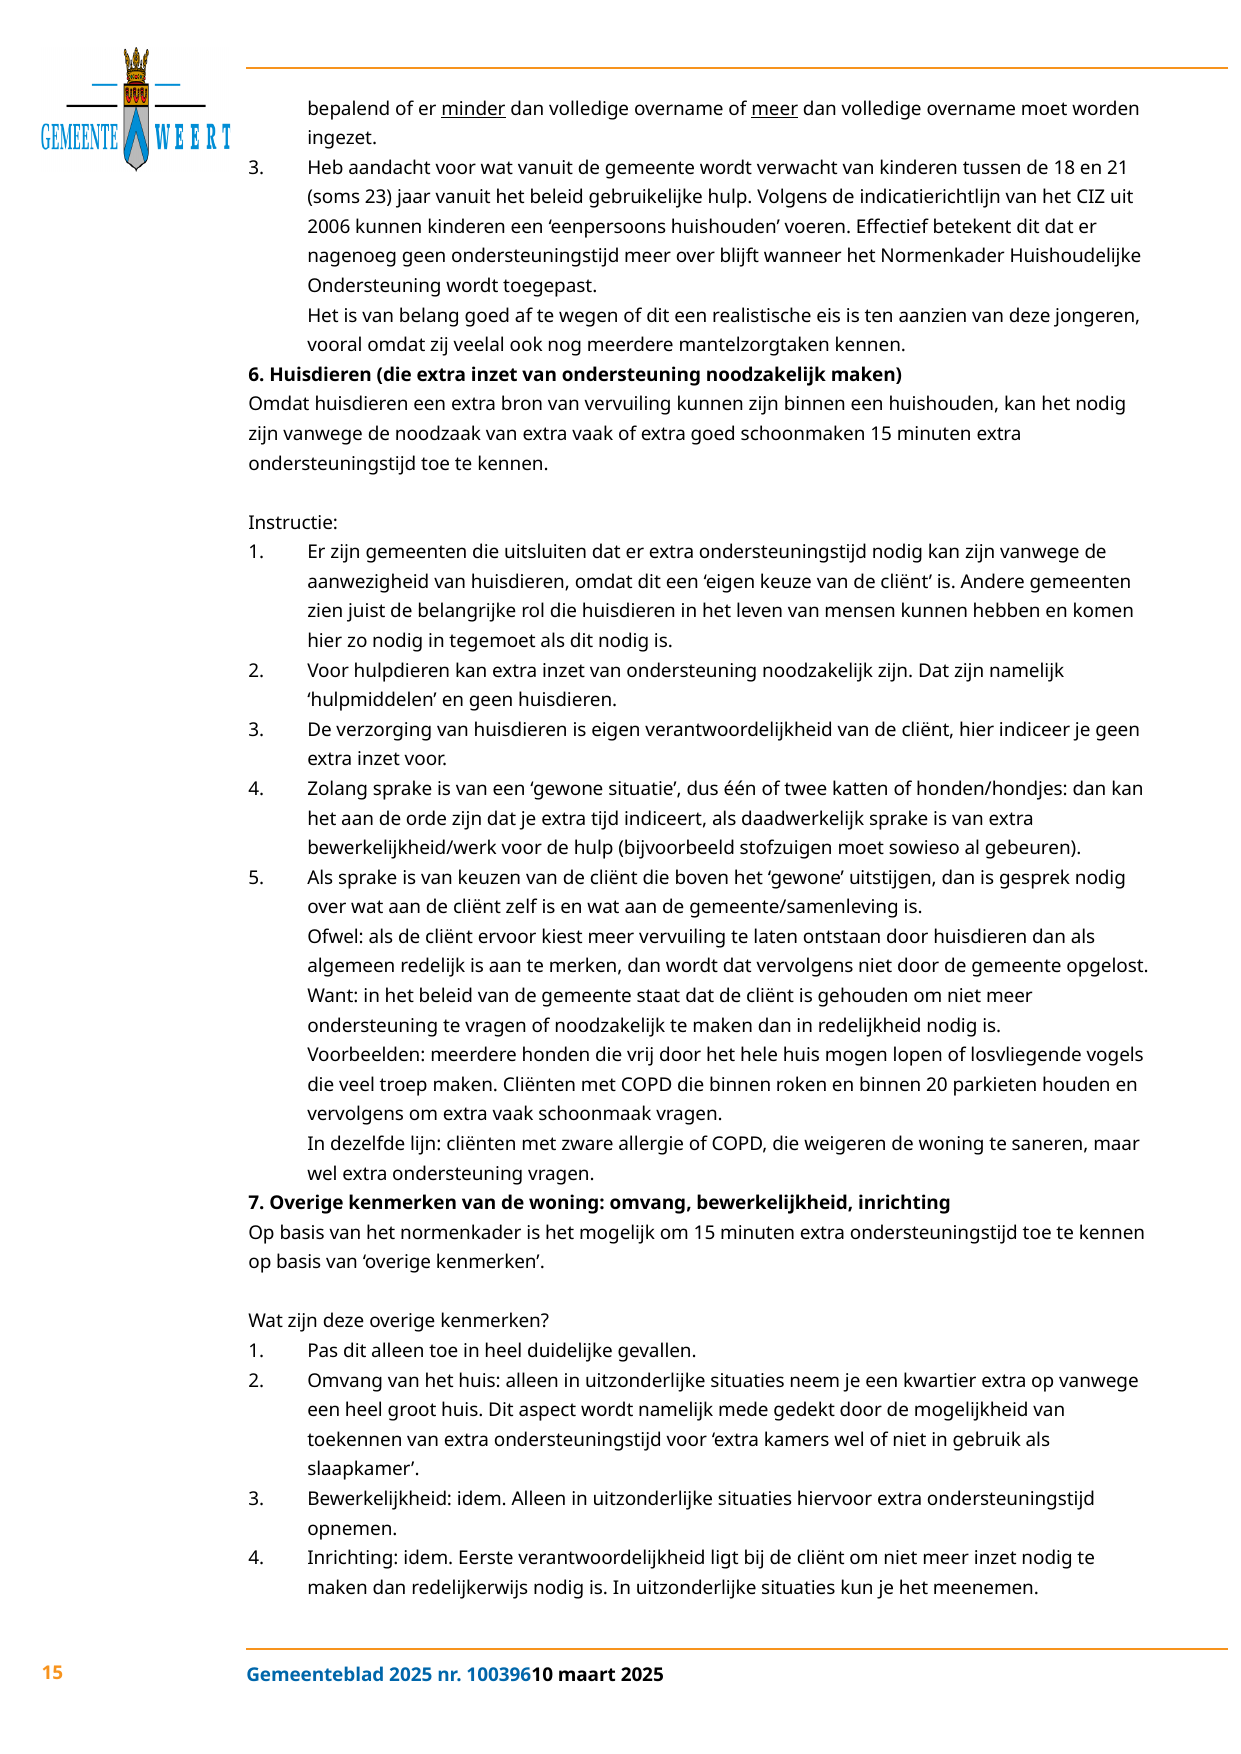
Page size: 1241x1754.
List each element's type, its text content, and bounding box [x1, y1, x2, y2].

list Ofwel: als de cliënt ervoor kiest meer vervuiling te laten ontstaan door huisdieren dan als algemeen redelijk is aan te merken, dan wordt dat vervolgens niet door de gemeente opgelost. [248, 923, 1152, 978]
list De verzorging van huisdieren is eigen verantwoordelijkheid van de cliënt, hier indiceer je geen extra inzet voor. [248, 716, 1152, 771]
text Op basis van het normenkader is het mogelijk om 15 minuten extra ondersteuningstijd toe te kennen op basis van ‘overige kenmerken’. [248, 1219, 1152, 1274]
list Pas dit alleen toe in heel duidelijke gevallen. [248, 1337, 1152, 1363]
list Het is van belang goed af te wegen of dit een realistische eis is ten aanzien van deze jongeren, vooral omdat zij veelal ook nog meerdere mantelzorgtaken kennen. [248, 302, 1152, 357]
text Omdat huisdieren een extra bron van vervuiling kunnen zijn binnen een huishouden, kan het nodig zijn vanwege de noodzaak van extra vaak of extra goed schoonmaken 15 minuten extra ondersteuningstijd toe te kennen. [248, 391, 1152, 476]
list Als sprake is van keuzen van de cliënt die boven het ‘gewone’ uitstijgen, dan is gesprek nodig over wat aan de cliënt zelf is en wat aan de gemeente/samenleving is. [248, 864, 1152, 919]
list bepalend of er minder dan volledige overname of meer dan volledige overname moet worden ingezet. [248, 95, 1152, 150]
list Want: in het beleid van de gemeente staat dat de cliënt is gehouden om niet meer ondersteuning te vragen of noodzakelijk te maken dan in redelijkheid nodig is. [248, 982, 1152, 1038]
list Zolang sprake is van een ‘gewone situatie’, dus één of twee katten of honden/hondjes: dan kan het aan de orde zijn dat je extra tijd indiceert, als daadwerkelijk sprake is van extra bewerkelijkheid/werk voor de hulp (bijvoorbeeld stofzuigen moet sowieso al gebeuren). [248, 775, 1152, 860]
list In dezelfde lijn: cliënten met zware allergie of COPD, die weigeren de woning te saneren, maar wel extra ondersteuning vragen. [248, 1130, 1152, 1186]
list Bewerkelijkheid: idem. Alleen in uitzonderlijke situaties hiervoor extra ondersteuningstijd opnemen. [248, 1485, 1152, 1541]
list Voor hulpdieren kan extra inzet van ondersteuning noodzakelijk zijn. Dat zijn namelijk ‘hulpmiddelen’ en geen huisdieren. [248, 657, 1152, 712]
list Er zijn gemeenten die uitsluiten dat er extra ondersteuningstijd nodig kan zijn vanwege de aanwezigheid van huisdieren, omdat dit een ‘eigen keuze van de cliënt’ is. Andere gemeenten zien juist de belangrijke rol die huisdieren in het leven van mensen kunnen hebben en komen hier zo nodig in tegemoet als dit nodig is. [248, 538, 1152, 653]
list Inrichting: idem. Eerste verantwoordelijkheid ligt bij de cliënt om niet meer inzet nodig te maken dan redelijkerwijs nodig is. In uitzonderlijke situaties kun je het meenemen. [248, 1544, 1152, 1600]
list Heb aandacht voor wat vanuit de gemeente wordt verwacht van kinderen tussen de 18 en 21 (soms 23) jaar vanuit het beleid gebruikelijke hulp. Volgens de indicatierichtlijn van het CIZ uit 2006 kunnen kinderen een ‘eenpersoons huishouden’ voeren. Effectief betekent dit dat er nagenoeg geen ondersteuningstijd meer over blijft wanneer het Normenkader Huishoudelijke Ondersteuning wordt toegepast. [248, 154, 1152, 298]
list Voorbeelden: meerdere honden die vrij door het hele huis mogen lopen of losvliegende vogels die veel troep maken. Cliënten met COPD die binnen roken en binnen 20 parkieten houden en vervolgens om extra vaak schoonmaak vragen. [248, 1041, 1152, 1126]
text Instructie: [248, 509, 1152, 535]
picture [41, 47, 231, 172]
text 6. Huisdieren (die extra inzet van ondersteuning noodzakelijk maken) [248, 361, 1152, 387]
text Wat zijn deze overige kenmerken? [248, 1308, 1152, 1333]
text 7. Overige kenmerken van de woning: omvang, bewerkelijkheid, inrichting [248, 1189, 1152, 1215]
list Omvang van het huis: alleen in uitzonderlijke situaties neem je een kwartier extra op vanwege een heel groot huis. Dit aspect wordt namelijk mede gedekt door de mogelijkheid van toekennen van extra ondersteuningstijd voor ‘extra kamers wel of niet in gebruik als slaapkamer’. [248, 1367, 1152, 1481]
